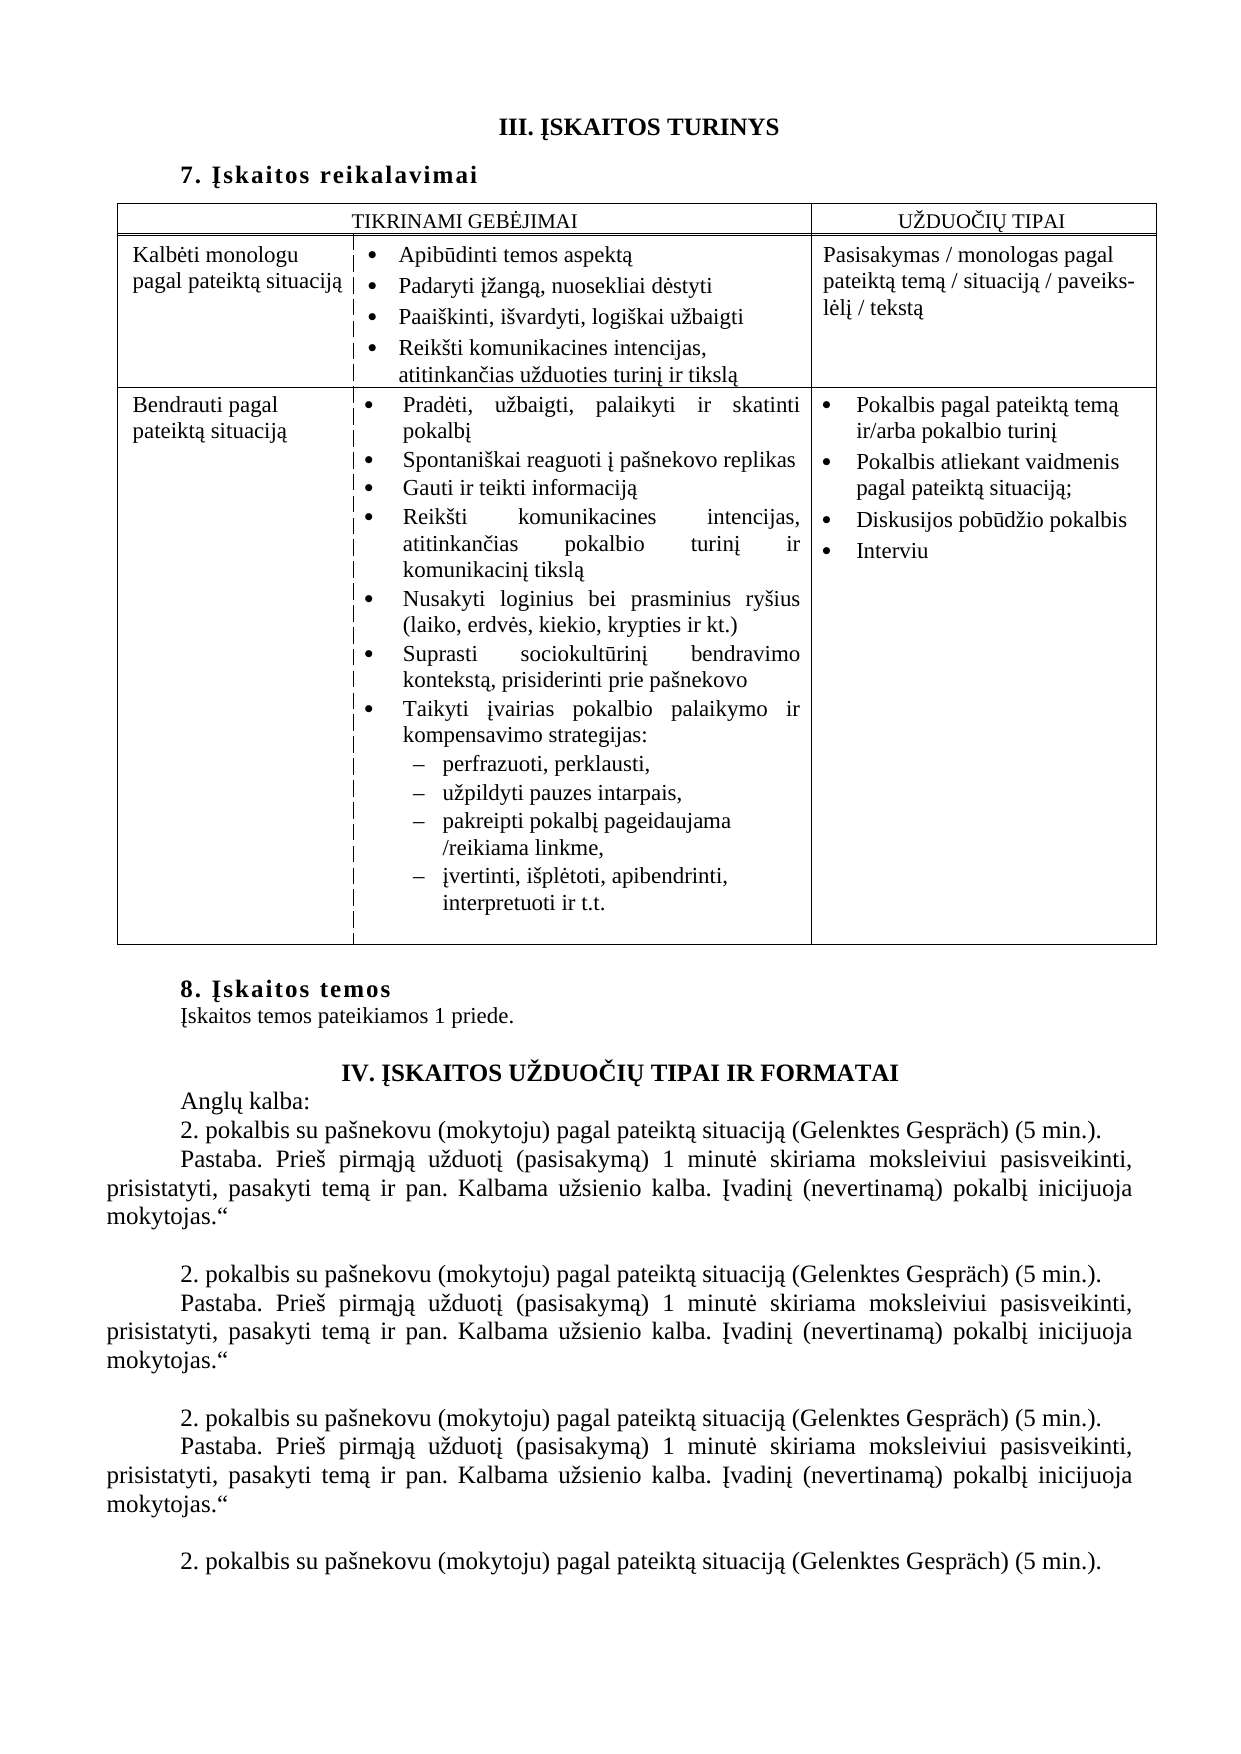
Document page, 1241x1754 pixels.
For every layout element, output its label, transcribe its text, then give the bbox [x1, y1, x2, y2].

text Pastaba. Prieš pirmąją užduotį (pasisakymą) 1 minutė skiriama moksleiviui pasisveikinti, prisistatyti, pasakyti temą ir pan. Kalbama užsienio kalba. Įvadinį (nevertinamą) pokalbį inicijuoja mokytojas.“ [106, 1288, 1134, 1374]
text 2. pokalbis su pašnekovu (mokytoju) pagal pateiktą situaciją (Gelenktes Gespräch) (5 min.). [106, 1403, 1134, 1431]
text IV. ĮSKAITOS UŽDUOČIŲ TIPAI IR FORMATAI [106, 1058, 1134, 1086]
text Pastaba. Prieš pirmąją užduotį (pasisakymą) 1 minutė skiriama moksleiviui pasisveikinti, prisistatyti, pasakyti temą ir pan. Kalbama užsienio kalba. Įvadinį (nevertinamą) pokalbį inicijuoja mokytojas.“ [106, 1431, 1134, 1518]
text III. ĮSKAITOS TURINYS [106, 112, 1134, 141]
text 8. Įskaitos temos [106, 974, 1134, 1003]
table_cell Pasisakymas / monologas pagal pateiktą temą / situaciją / paveiks-lėlį / tekstą [812, 236, 1156, 387]
table_cell  Pokalbis pagal pateiktą temą ir/arba pokalbio turinį  Pokalbis atliekant vaidmenis pagal pateiktą situaciją;  Diskusijos pobūdžio pokalbis  Interviu [812, 388, 1156, 944]
text 7. Įskaitos reikalavimai [106, 160, 1134, 189]
text 2. pokalbis su pašnekovu (mokytoju) pagal pateiktą situaciją (Gelenktes Gespräch) (5 min.). [106, 1259, 1134, 1288]
table_cell Kalbėti monologu pagal pateiktą situaciją [118, 236, 354, 387]
text Pastaba. Prieš pirmąją užduotį (pasisakymą) 1 minutė skiriama moksleiviui pasisveikinti, prisistatyti, pasakyti temą ir pan. Kalbama užsienio kalba. Įvadinį (nevertinamą) pokalbį inicijuoja mokytojas.“ [106, 1144, 1134, 1230]
table_cell  Pradėti, užbaigti, palaikyti ir skatinti pokalbį  Spontaniškai reaguoti į pašnekovo replikas  Gauti ir teikti informaciją  Reikšti komunikacines intencijas, atitinkančias pokalbio turinį ir komunikacinį tikslą  Nusakyti loginius bei prasminius ryšius (laiko, erdvės, kiekio, krypties ir kt.)  Suprasti sociokultūrinį bendravimo kontekstą, prisiderinti prie pašnekovo  Taikyti įvairias pokalbio palaikymo ir kompensavimo strategijas: – perfrazuoti, perklausti, – užpildyti pauzes intarpais, – pakreipti pokalbį pageidaujama /reikiama linkme, – įvertinti, išplėtoti, apibendrinti, interpretuoti ir t.t. [354, 388, 811, 944]
table_header UŽDUOČIŲ TIPAI [812, 204, 1156, 233]
text Anglų kalba: [106, 1086, 1134, 1115]
text 2. pokalbis su pašnekovu (mokytoju) pagal pateiktą situaciją (Gelenktes Gespräch) (5 min.). [106, 1546, 1134, 1575]
table_header TIKRINAMI GEBĖJIMAI [118, 204, 811, 233]
table_cell  Apibūdinti temos aspektą  Padaryti įžangą, nuosekliai dėstyti  Paaiškinti, išvardyti, logiškai užbaigti  Reikšti komunikacines intencijas, atitinkančias užduoties turinį ir tikslą [354, 236, 811, 387]
text 2. pokalbis su pašnekovu (mokytoju) pagal pateiktą situaciją (Gelenktes Gespräch) (5 min.). [106, 1115, 1134, 1144]
text Įskaitos temos pateikiamos 1 priede. [106, 1003, 1134, 1029]
table_cell Bendrauti pagal pateiktą situaciją [118, 388, 354, 944]
